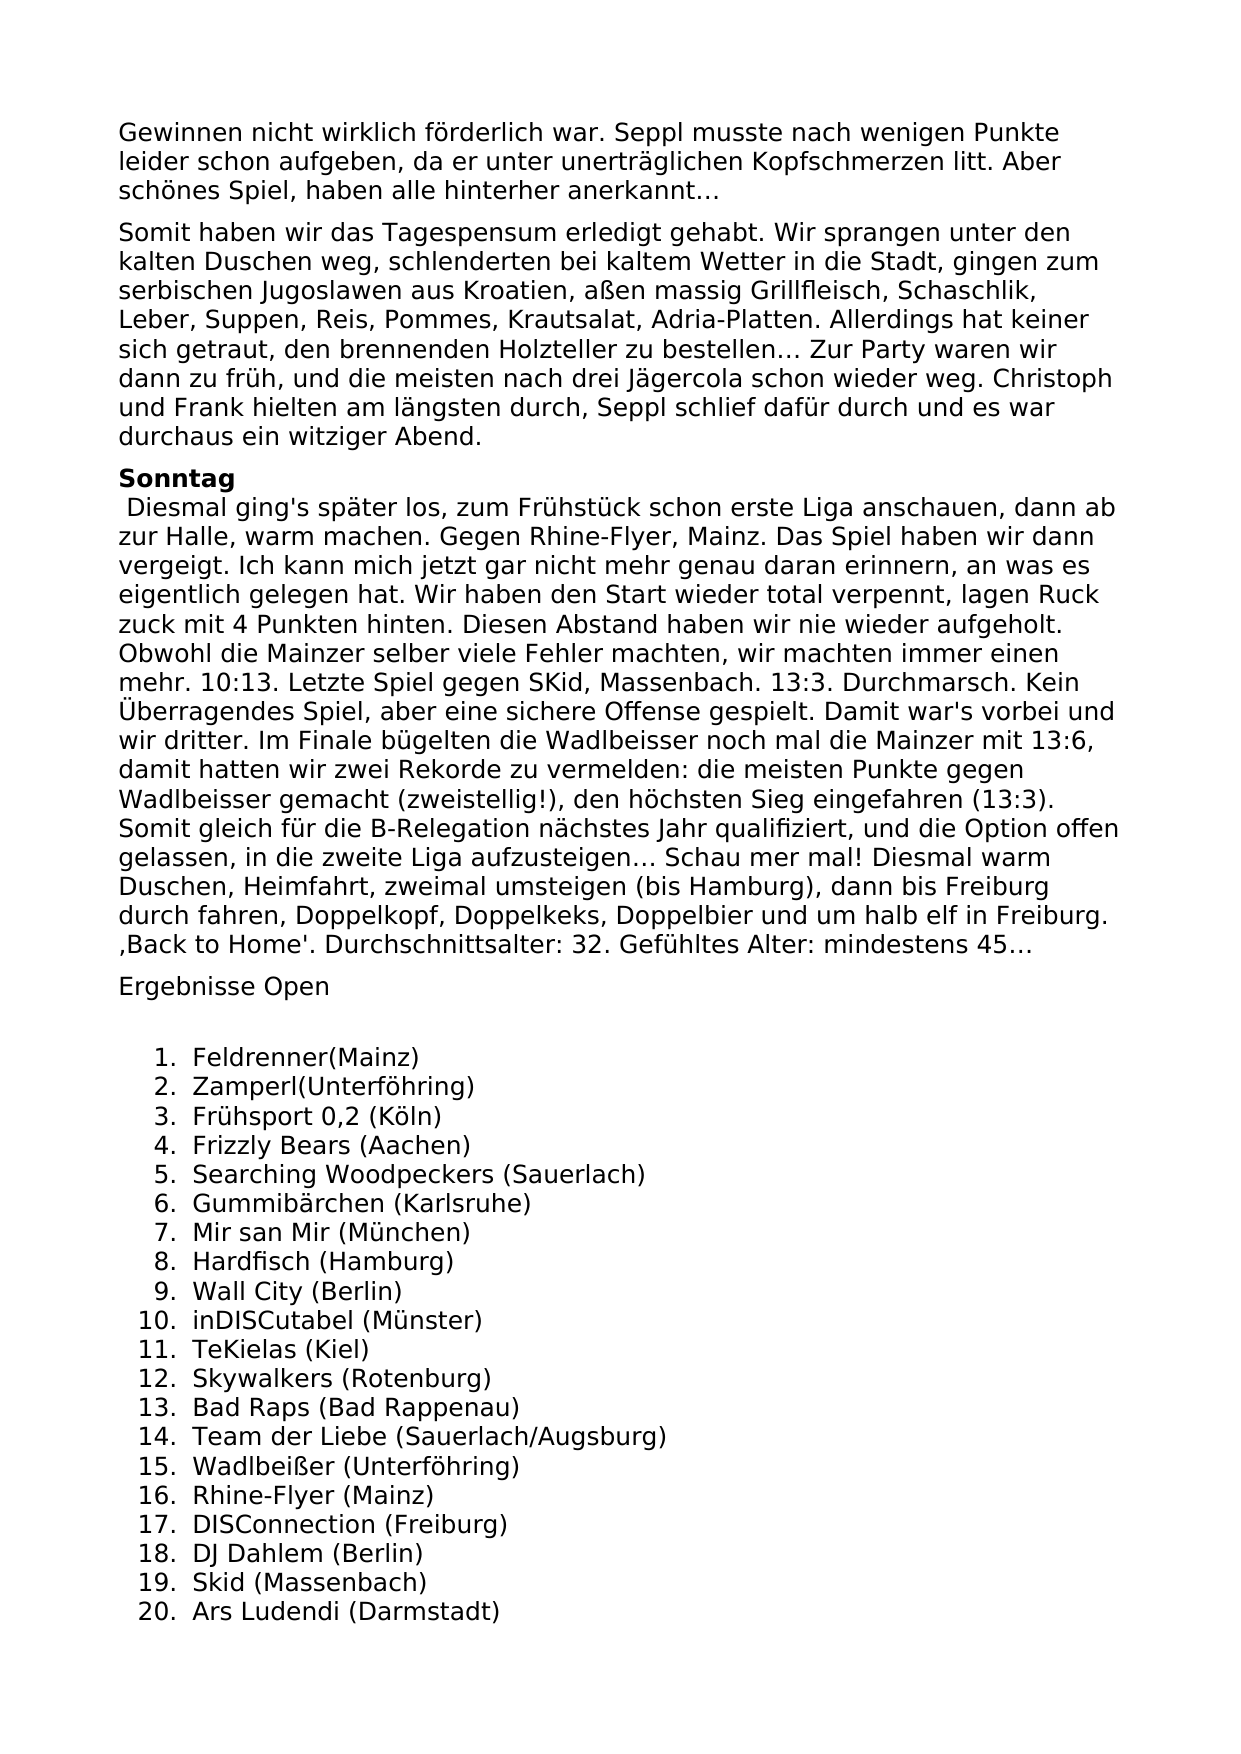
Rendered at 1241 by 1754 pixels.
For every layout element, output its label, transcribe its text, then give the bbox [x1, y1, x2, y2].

list Ars Ludendi (Darmstadt) [177, 1598, 1122, 1627]
list Feldrenner(Mainz) [177, 1043, 1122, 1073]
list Frühsport 0,2 (Köln) [177, 1102, 1122, 1131]
list Searching Woodpeckers (Sauerlach) [177, 1160, 1122, 1189]
list Hardfisch (Hamburg) [177, 1248, 1122, 1277]
text Sonntag Diesmal ging's später los, zum Frühstück schon erste Liga anschauen, dann ab zur Halle, warm machen. Gegen Rhine-Flyer, Mainz. Das Spiel haben wir dann vergeigt. Ich kann mich jetzt gar nicht mehr genau daran erinnern, an was es eigentlich gelegen hat. Wir haben den Start wieder total verpennt, lagen Ruck zuck mit 4 Punkten hinten. Diesen Abstand haben wir nie wieder aufgeholt. Obwohl die Mainzer selber viele Fehler machten, wir machten immer einen mehr. 10:13. Letzte Spiel gegen SKid, Massenbach. 13:3. Durchmarsch. Kein Überragendes Spiel, aber eine sichere Offense gespielt. Damit war's vorbei und wir dritter. Im Finale bügelten die Wadlbeisser noch mal die Mainzer mit 13:6, damit hatten wir zwei Rekorde zu vermelden: die meisten Punkte gegen Wadlbeisser gemacht (zweistellig!), den höchsten Sieg eingefahren (13:3). Somit gleich für die B-Relegation nächstes Jahr qualifiziert, und die Option offen gelassen, in die zweite Liga aufzusteigen… Schau mer mal! Diesmal warm Duschen, Heimfahrt, zweimal umsteigen (bis Hamburg), dann bis Freiburg durch fahren, Doppelkopf, Doppelkeks, Doppelbier und um halb elf in Freiburg. ‚Back to Home'. Durchschnittsalter: 32. Gefühltes Alter: mindestens 45… [118, 464, 1122, 960]
list Bad Raps (Bad Rappenau) [177, 1393, 1122, 1423]
list DJ Dahlem (Berlin) [177, 1539, 1122, 1568]
list Skywalkers (Rotenburg) [177, 1364, 1122, 1393]
list Skid (Massenbach) [177, 1568, 1122, 1598]
list Frizzly Bears (Aachen) [177, 1131, 1122, 1160]
list Team der Liebe (Sauerlach/Augsburg) [177, 1423, 1122, 1452]
list Rhine-Flyer (Mainz) [177, 1481, 1122, 1510]
list Mir san Mir (München) [177, 1218, 1122, 1248]
list inDISCutabel (Münster) [177, 1306, 1122, 1335]
text Ergebnisse Open [118, 972, 1122, 1001]
text Somit haben wir das Tagespensum erledigt gehabt. Wir sprangen unter den kalten Duschen weg, schlenderten bei kaltem Wetter in die Stadt, gingen zum serbischen Jugoslawen aus Kroatien, aßen massig Grillfleisch, Schaschlik, Leber, Suppen, Reis, Pommes, Krautsalat, Adria-Platten. Allerdings hat keiner sich getraut, den brennenden Holzteller zu bestellen… Zur Party waren wir dann zu früh, und die meisten nach drei Jägercola schon wieder weg. Christoph und Frank hielten am längsten durch, Seppl schlief dafür durch und es war durchaus ein witziger Abend. [118, 218, 1122, 451]
list DISConnection (Freiburg) [177, 1510, 1122, 1539]
list Zamperl(Unterföhring) [177, 1073, 1122, 1102]
list Wall City (Berlin) [177, 1277, 1122, 1306]
text Gewinnen nicht wirklich förderlich war. Seppl musste nach wenigen Punkte leider schon aufgeben, da er unter unerträglichen Kopfschmerzen litt. Aber schönes Spiel, haben alle hinterher anerkannt… [118, 118, 1122, 206]
list TeKielas (Kiel) [177, 1335, 1122, 1364]
list Wadlbeißer (Unterföhring) [177, 1452, 1122, 1481]
list Gummibärchen (Karlsruhe) [177, 1189, 1122, 1218]
